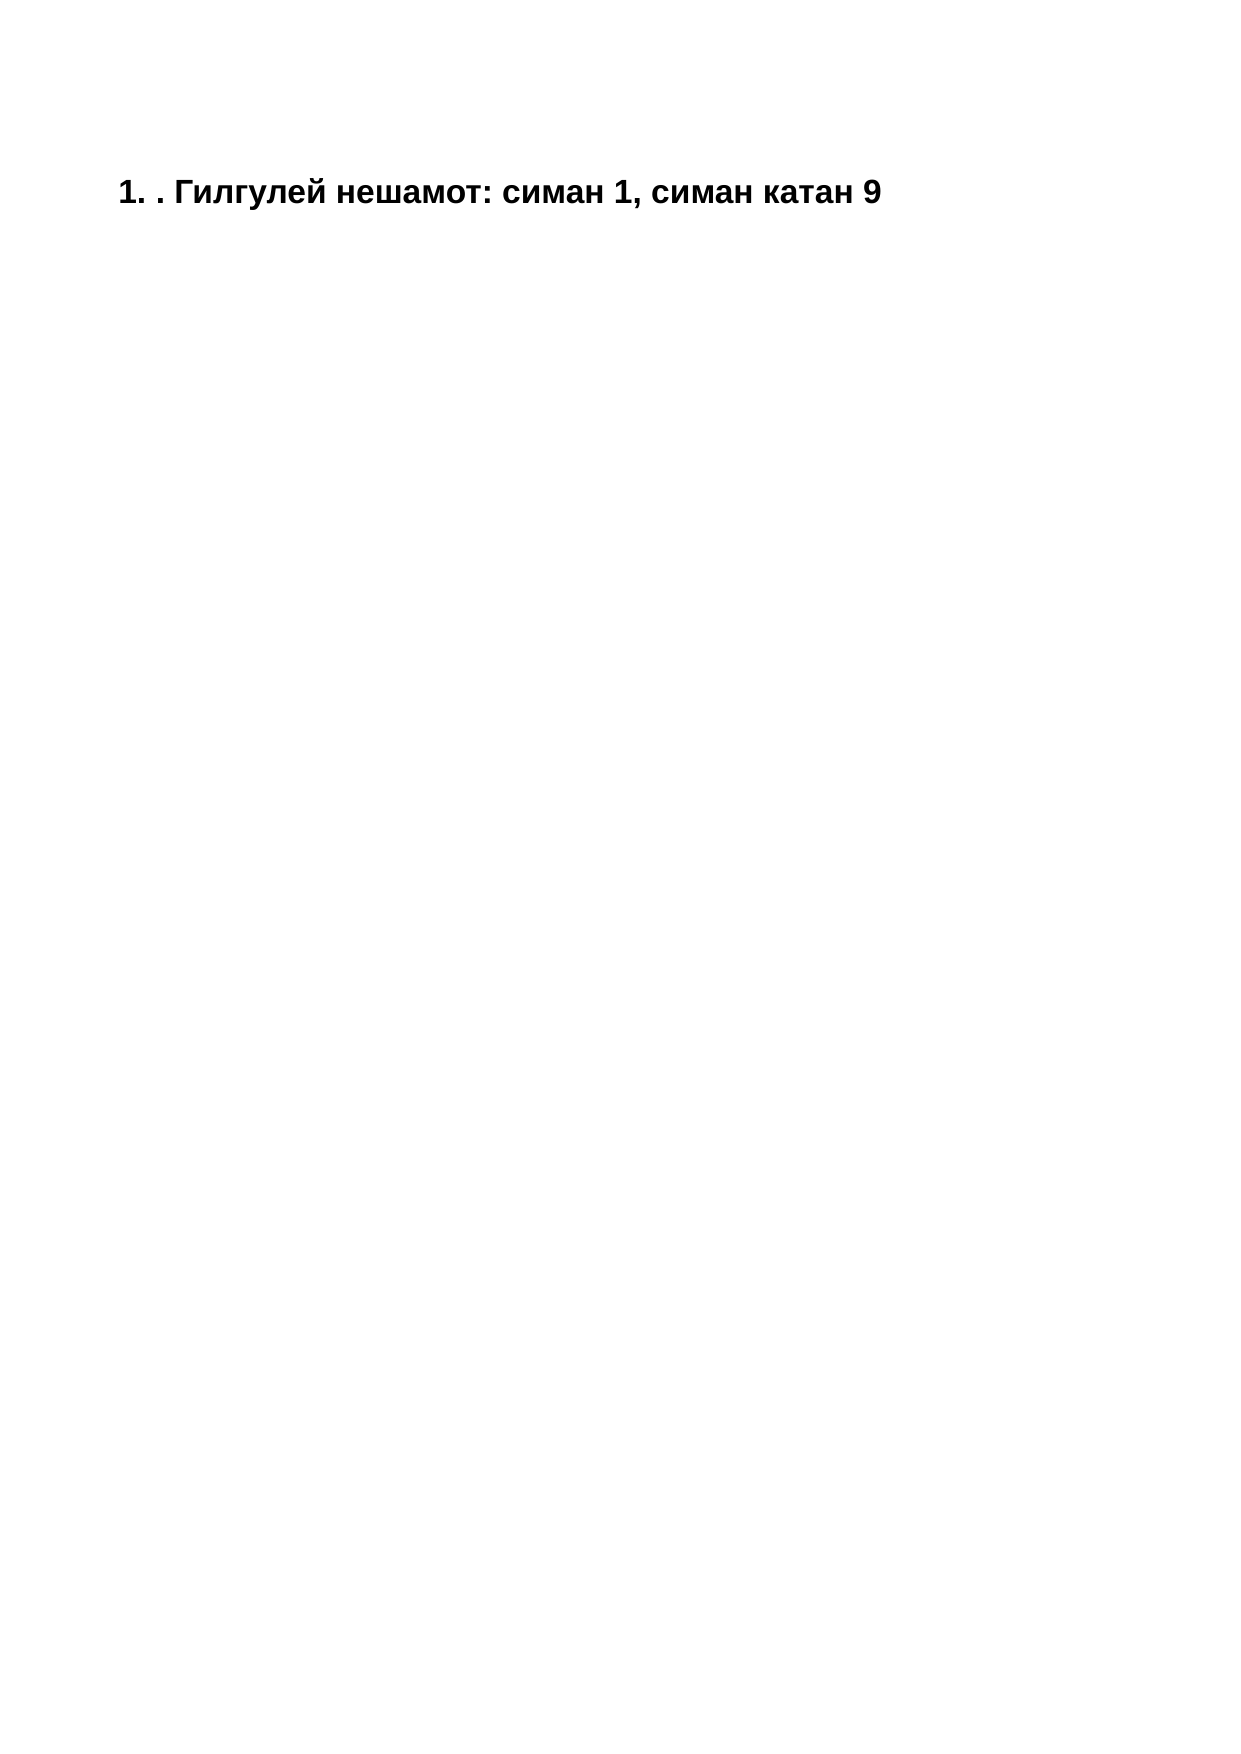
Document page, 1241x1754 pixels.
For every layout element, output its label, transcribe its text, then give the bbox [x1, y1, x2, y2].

subtitle . Гилгулей нешамот: симан 1, симан катан 9 [118, 147, 1122, 176]
